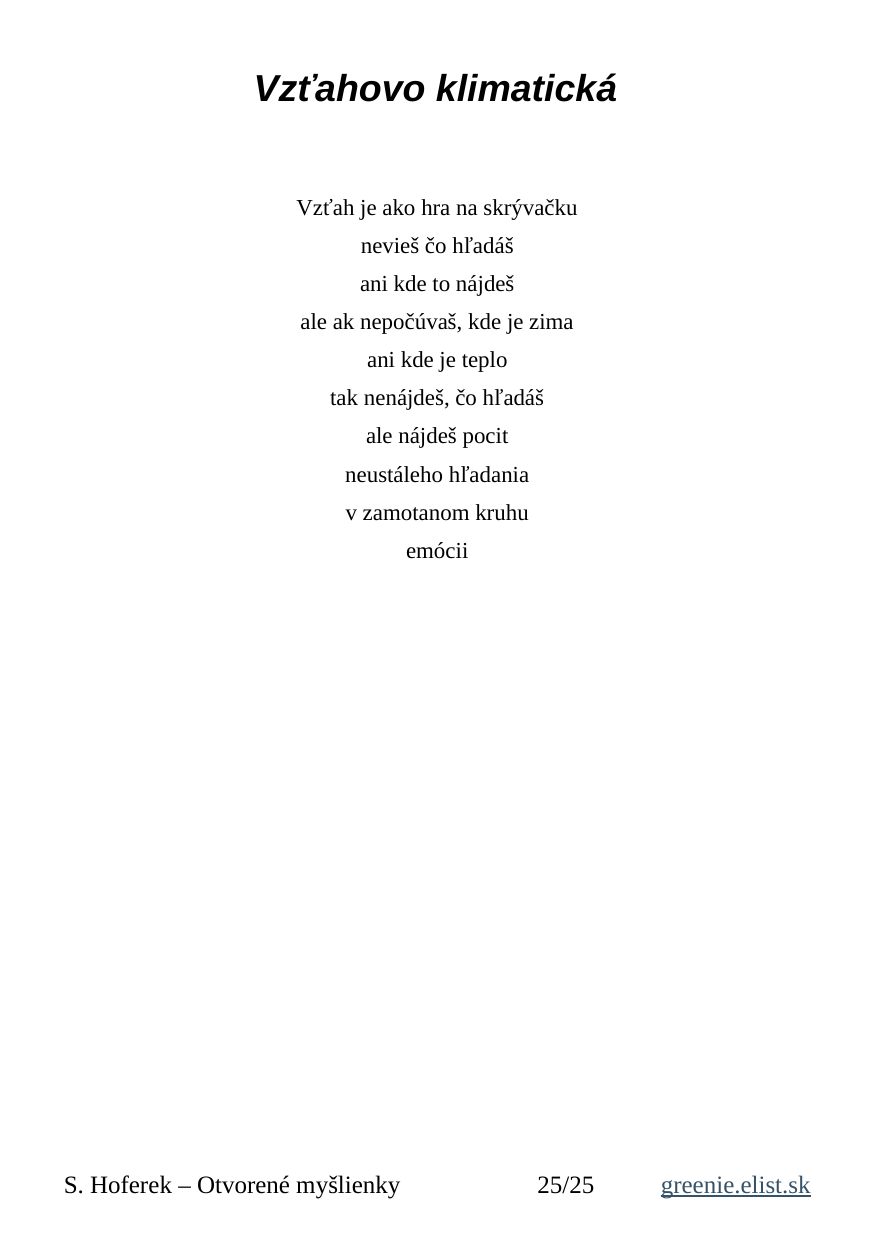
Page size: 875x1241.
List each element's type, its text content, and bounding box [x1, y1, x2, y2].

text ale nájdeš pocit [41, 422, 833, 449]
text ale ak nepočúvaš, kde je zima [41, 308, 833, 334]
subtitle Vzťahovo klimatická [41, 66, 833, 109]
text neustáleho hľadania [41, 461, 833, 487]
text ani kde je teplo [41, 346, 833, 373]
text nevieš čo hľadáš [41, 232, 833, 258]
text tak nenájdeš, čo hľadáš [41, 384, 833, 411]
text Vzťah je ako hra na skrývačku [41, 194, 833, 220]
text ani kde to nájdeš [41, 270, 833, 296]
text emócii [41, 537, 833, 563]
text v zamotanom kruhu [41, 499, 833, 525]
